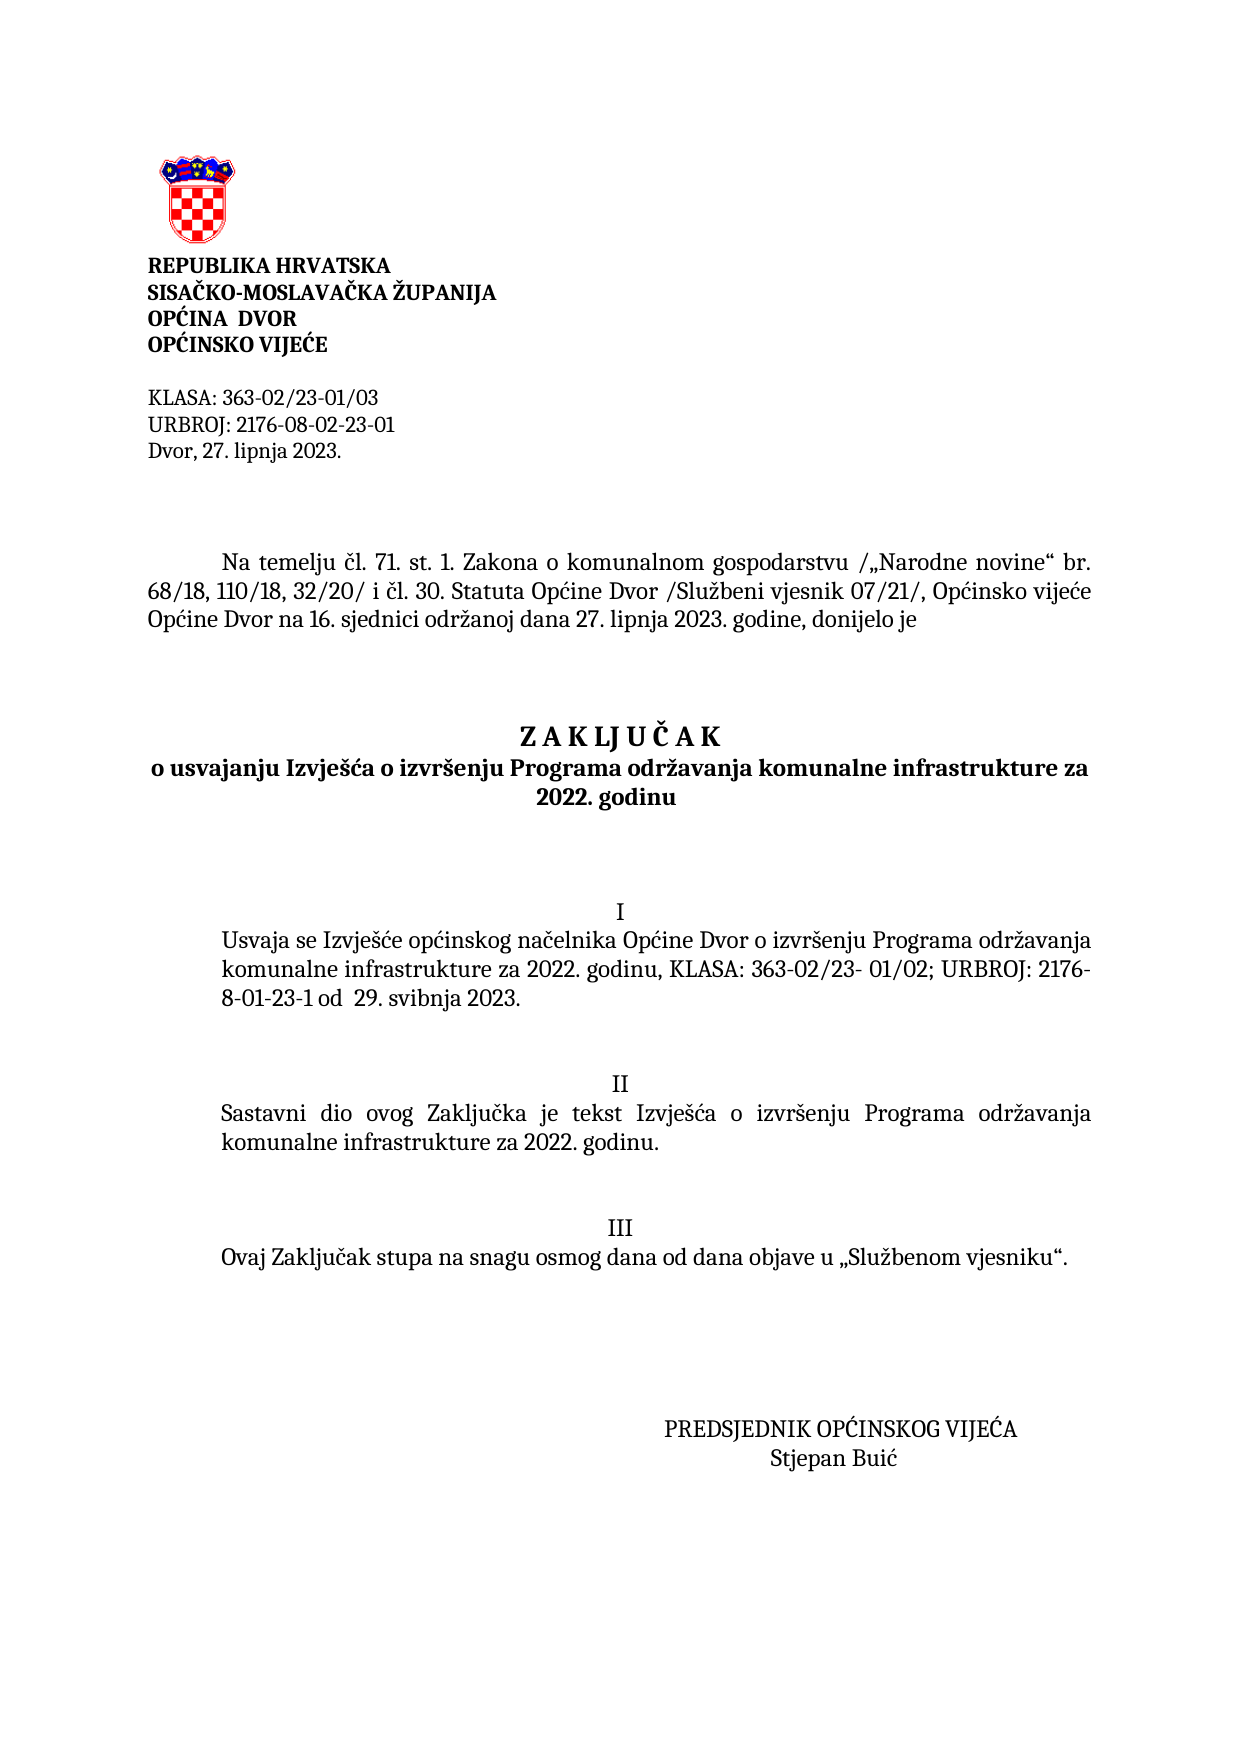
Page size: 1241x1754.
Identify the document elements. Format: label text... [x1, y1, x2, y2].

text Ovaj Zaključak stupa na snagu osmog dana od dana objave u „Službenom vjesniku“. [221, 1243, 1093, 1271]
text I [148, 898, 1093, 926]
text OPĆINA DVOR [148, 306, 1093, 332]
text II [148, 1070, 1093, 1099]
text Na temelju čl. 71. st. 1. Zakona o komunalnom gospodarstvu /„Narodne novine“ br. 68/18, 110/18, 32/20/ i čl. 30. Statuta Općine Dvor /Službeni vjesnik 07/21/, Općinsko vijeće Općine Dvor na 16. sjednici održanoj dana 27. lipnja 2023. godine, donijelo je [148, 548, 1093, 634]
text Stjepan Buić [148, 1444, 1093, 1473]
text KLASA: 363-02/23-01/03 [148, 385, 1093, 411]
text OPĆINSKO VIJEĆE [148, 332, 1093, 359]
text SISAČKO-MOSLAVAČKA ŽUPANIJA [148, 279, 1093, 306]
text URBROJ: 2176-08-02-23-01 [148, 411, 1093, 438]
text REPUBLIKA HRVATSKA [148, 253, 1093, 279]
text Dvor, 27. lipnja 2023. [148, 438, 1093, 464]
text o usvajanju Izvješća o izvršenju Programa održavanja komunalne infrastrukture za 2022. godinu [148, 754, 1093, 811]
text PREDSJEDNIK OPĆINSKOG VIJEĆA [148, 1415, 1093, 1444]
text III [148, 1214, 1093, 1243]
text Sastavni dio ovog Zaključka je tekst Izvješća o izvršenju Programa održavanja komunalne infrastrukture za 2022. godinu. [221, 1099, 1093, 1156]
text Usvaja se Izvješće općinskog načelnika Općine Dvor o izvršenju Programa održavanja komunalne infrastrukture za 2022. godinu, KLASA: 363-02/23- 01/02; URBROJ: 2176-8-01-23-1 od 29. svibnja 2023. [221, 926, 1093, 1013]
text Z A K LJ U Č A K [148, 720, 1093, 754]
